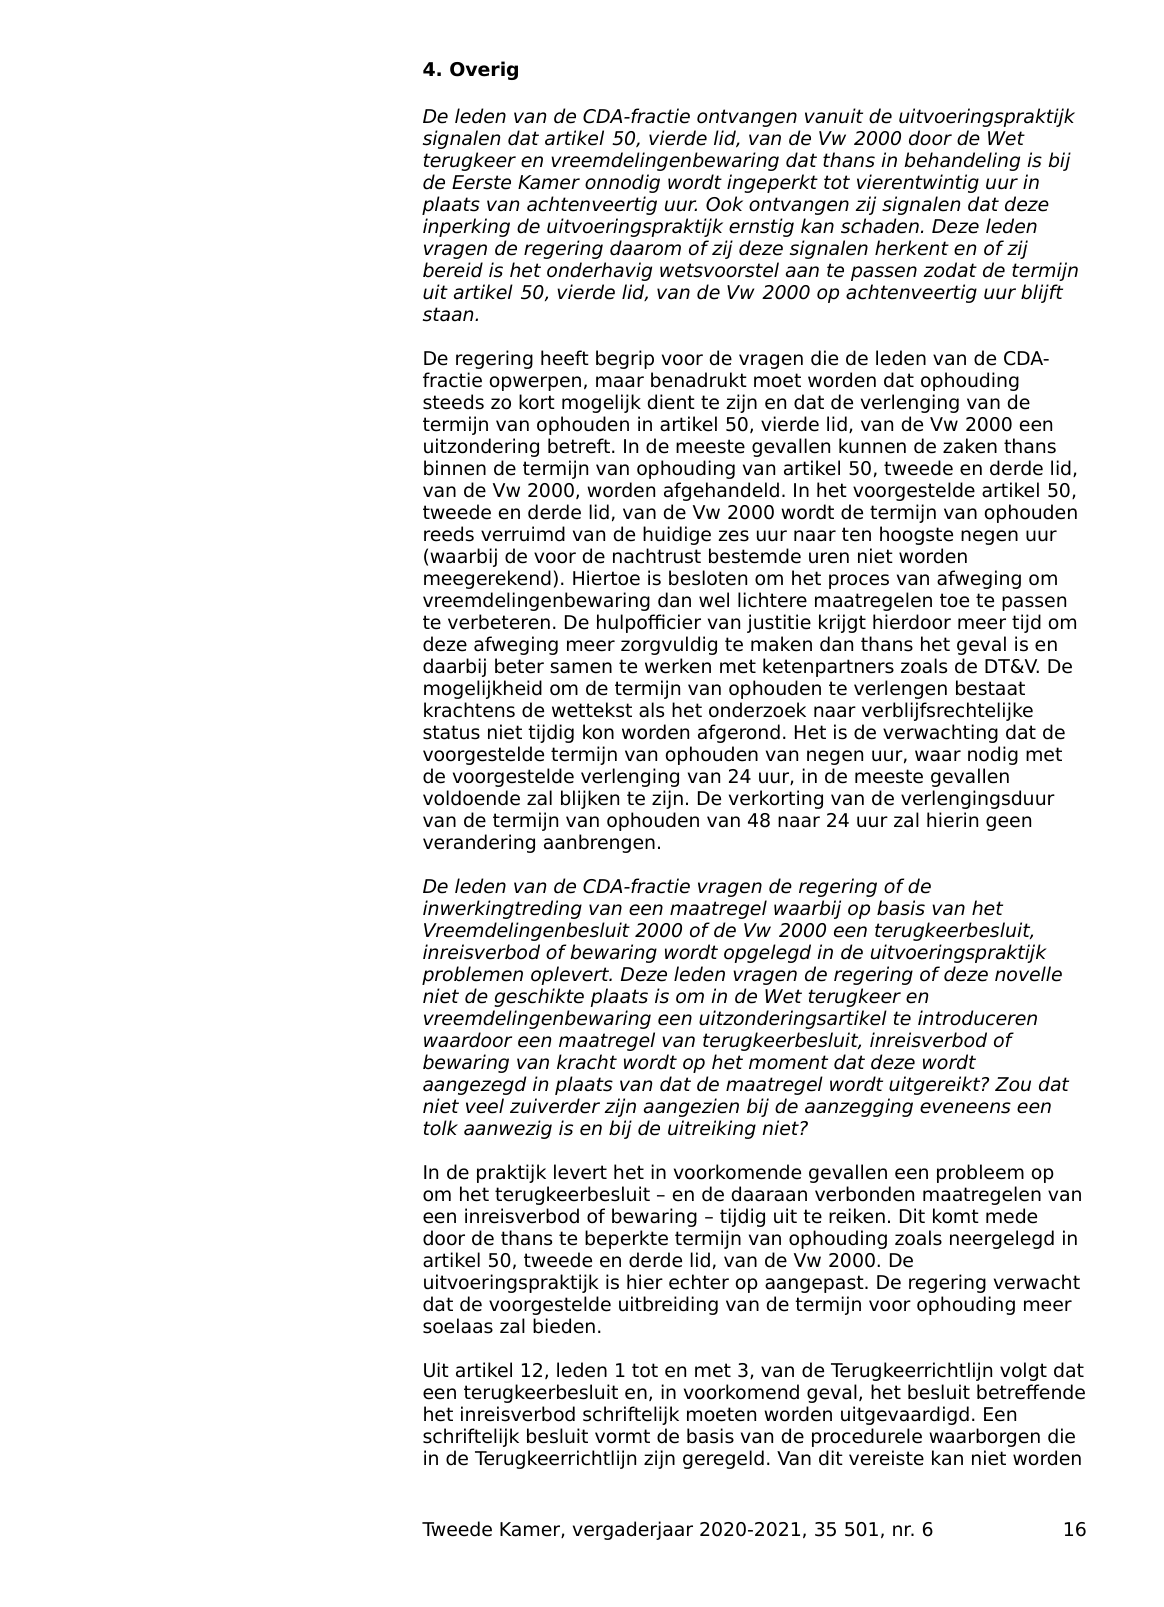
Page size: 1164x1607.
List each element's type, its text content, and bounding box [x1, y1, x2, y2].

text De leden van de CDA-fractie vragen de regering of de inwerkingtreding van een maatregel waarbij op basis van het Vreemdelingenbesluit 2000 of de Vw 2000 een terugkeerbesluit, inreisverbod of bewaring wordt opgelegd in de uitvoeringspraktijk problemen oplevert. Deze leden vragen de regering of deze novelle niet de geschikte plaats is om in de Wet terugkeer en vreemdelingenbewaring een uitzonderingsartikel te introduceren waardoor een maatregel van terugkeerbesluit, inreisverbod of bewaring van kracht wordt op het moment dat deze wordt aangezegd in plaats van dat de maatregel wordt uitgereikt? Zou dat niet veel zuiverder zijn aangezien bij de aanzegging eveneens een tolk aanwezig is en bij de uitreiking niet? [422, 876, 1087, 1139]
text Uit artikel 12, leden 1 tot en met 3, van de Terugkeerrichtlijn volgt dat een terugkeerbesluit en, in voorkomend geval, het besluit betreffende het inreisverbod schriftelijk moeten worden uitgevaardigd. Een schriftelijk besluit vormt de basis van de procedurele waarborgen die in de Terugkeerrichtlijn zijn geregeld. Van dit vereiste kan niet worden [422, 1360, 1087, 1469]
subtitle 4. Overig [422, 59, 1087, 81]
text In de praktijk levert het in voorkomende gevallen een probleem op om het terugkeerbesluit – en de daaraan verbonden maatregelen van een inreisverbod of bewaring – tijdig uit te reiken. Dit komt mede door de thans te beperkte termijn van ophouding zoals neergelegd in artikel 50, tweede en derde lid, van de Vw 2000. De uitvoeringspraktijk is hier echter op aangepast. De regering verwacht dat de voorgestelde uitbreiding van de termijn voor ophouding meer soelaas zal bieden. [422, 1162, 1087, 1337]
text De leden van de CDA-fractie ontvangen vanuit de uitvoeringspraktijk signalen dat artikel 50, vierde lid, van de Vw 2000 door de Wet terugkeer en vreemdelingenbewaring dat thans in behandeling is bij de Eerste Kamer onnodig wordt ingeperkt tot vierentwintig uur in plaats van achtenveertig uur. Ook ontvangen zij signalen dat deze inperking de uitvoeringspraktijk ernstig kan schaden. Deze leden vragen de regering daarom of zij deze signalen herkent en of zij bereid is het onderhavig wetsvoorstel aan te passen zodat de termijn uit artikel 50, vierde lid, van de Vw 2000 op achtenveertig uur blijft staan. [422, 106, 1087, 326]
text De regering heeft begrip voor de vragen die de leden van de CDA-fractie opwerpen, maar benadrukt moet worden dat ophouding steeds zo kort mogelijk dient te zijn en dat de verlenging van de termijn van ophouden in artikel 50, vierde lid, van de Vw 2000 een uitzondering betreft. In de meeste gevallen kunnen de zaken thans binnen de termijn van ophouding van artikel 50, tweede en derde lid, van de Vw 2000, worden afgehandeld. In het voorgestelde artikel 50, tweede en derde lid, van de Vw 2000 wordt de termijn van ophouden reeds verruimd van de huidige zes uur naar ten hoogste negen uur (waarbij de voor de nachtrust bestemde uren niet worden meegerekend). Hiertoe is besloten om het proces van afweging om vreemdelingenbewaring dan wel lichtere maatregelen toe te passen te verbeteren. De hulpofficier van justitie krijgt hierdoor meer tijd om deze afweging meer zorgvuldig te maken dan thans het geval is en daarbij beter samen te werken met ketenpartners zoals de DT&V. De mogelijkheid om de termijn van ophouden te verlengen bestaat krachtens de wettekst als het onderzoek naar verblijfsrechtelijke status niet tijdig kon worden afgerond. Het is de verwachting dat de voorgestelde termijn van ophouden van negen uur, waar nodig met de voorgestelde verlenging van 24 uur, in de meeste gevallen voldoende zal blijken te zijn. De verkorting van de verlengingsduur van de termijn van ophouden van 48 naar 24 uur zal hierin geen verandering aanbrengen. [422, 348, 1087, 853]
